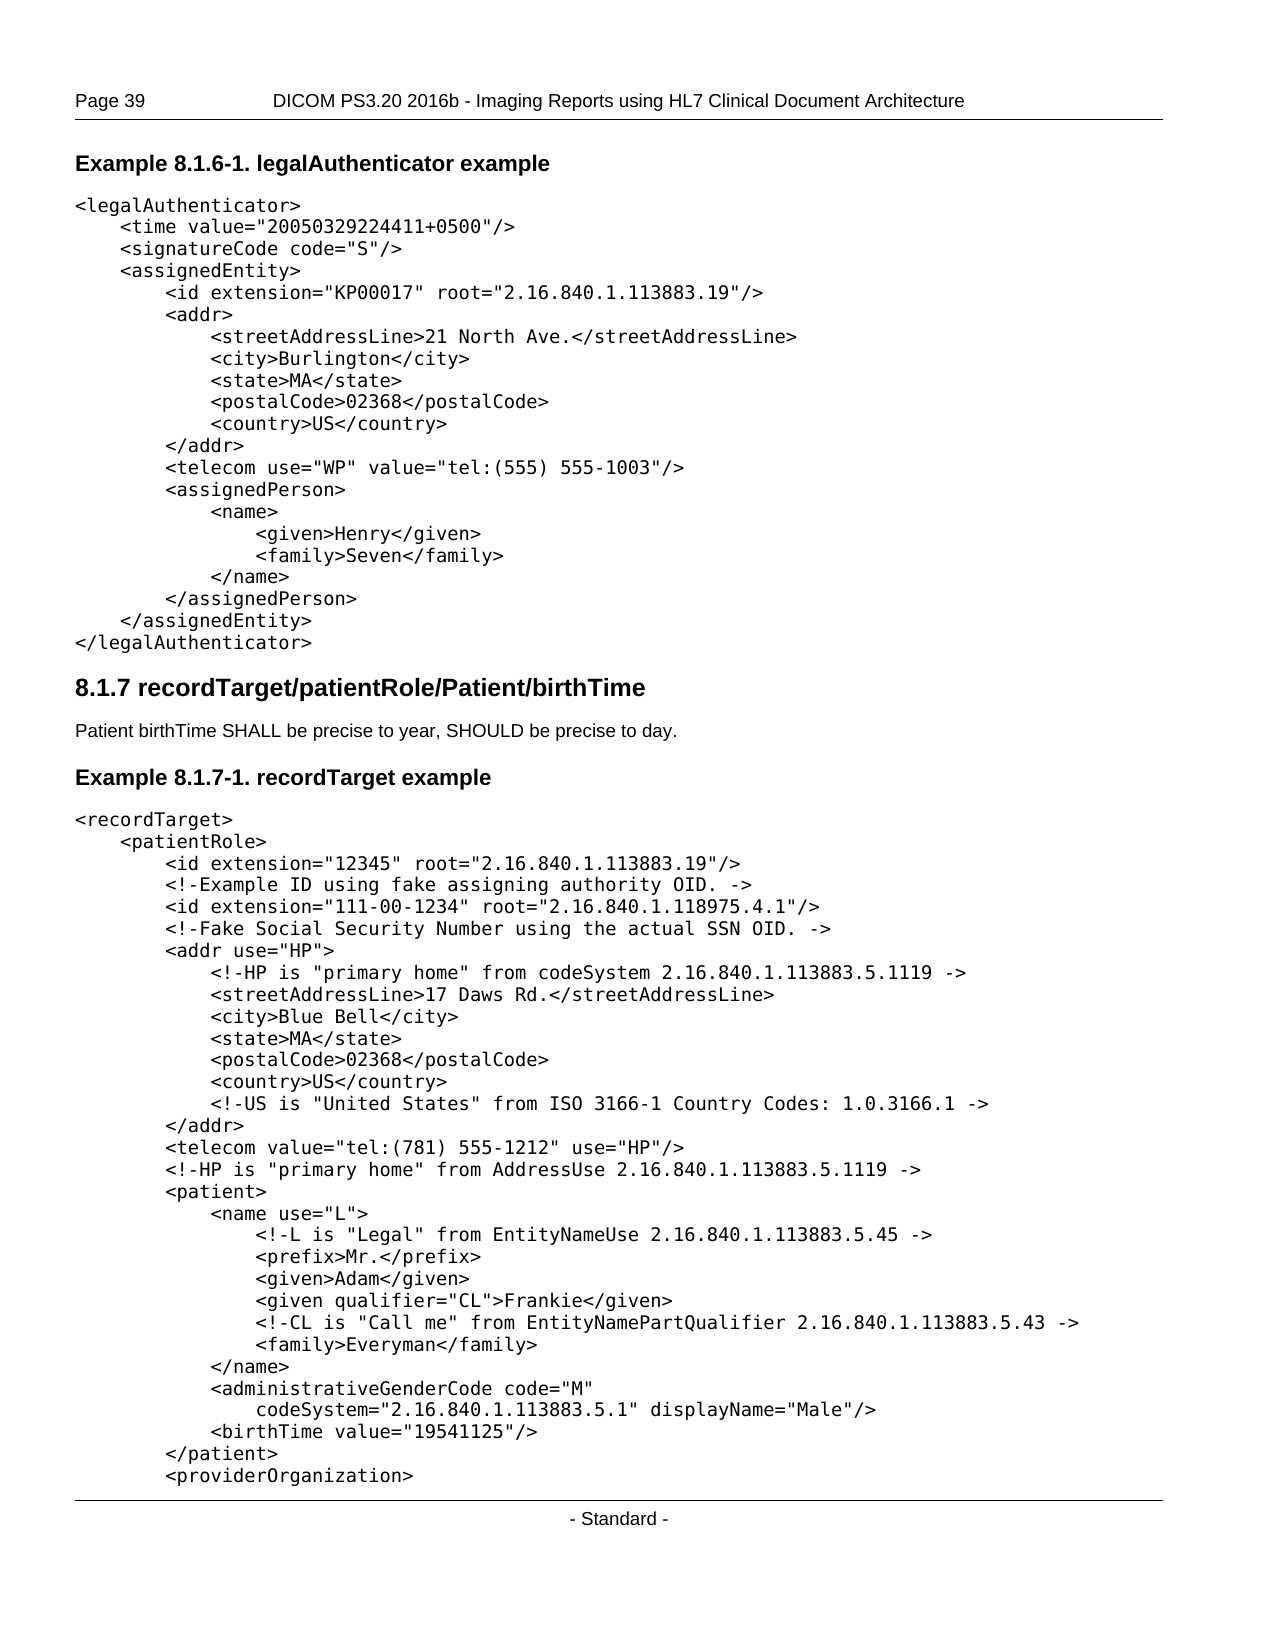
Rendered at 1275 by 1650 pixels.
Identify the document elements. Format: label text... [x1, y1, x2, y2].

text Example 8.1.7-1. recordTarget example [75, 764, 1162, 790]
text 8.1.7 recordTarget/patientRole/Patient/birthTime [75, 673, 1162, 701]
text <recordTarget> <patientRole> <id extension="12345" root="2.16.840.1.113883.19"/> <!-Example ID using fake assigning authority OID. -> <id extension="111-00-1234" root="2.16.840.1.118975.4.1"/> <!-Fake Social Security Number using the actual SSN OID. -> <addr use="HP"> <!-HP is "primary home" from codeSystem 2.16.840.1.113883.5.1119 -> <streetAddressLine>17 Daws Rd.</streetAddressLine> <city>Blue Bell</city> <state>MA</state> <postalCode>02368</postalCode> <country>US</country> <!-US is "United States" from ISO 3166-1 Country Codes: 1.0.3166.1 -> </addr> <telecom value="tel:(781) 555-1212" use="HP"/> <!-HP is "primary home" from AddressUse 2.16.840.1.113883.5.1119 -> <patient> <name use="L"> <!-L is "Legal" from EntityNameUse 2.16.840.1.113883.5.45 -> <prefix>Mr.</prefix> <given>Adam</given> <given qualifier="CL">Frankie</given> <!-CL is "Call me" from EntityNamePartQualifier 2.16.840.1.113883.5.43 -> <family>Everyman</family> </name> <administrativeGenderCode code="M" codeSystem="2.16.840.1.113883.5.1" displayName="Male"/> <birthTime value="19541125"/> </patient> <providerOrganization> [75, 809, 1162, 1487]
text Example 8.1.6-1. legalAuthenticator example [75, 150, 1162, 176]
text Patient birthTime SHALL be precise to year, SHOULD be precise to day. [75, 720, 1162, 742]
text <legalAuthenticator> <time value="20050329224411+0500"/> <signatureCode code="S"/> <assignedEntity> <id extension="KP00017" root="2.16.840.1.113883.19"/> <addr> <streetAddressLine>21 North Ave.</streetAddressLine> <city>Burlington</city> <state>MA</state> <postalCode>02368</postalCode> <country>US</country> </addr> <telecom use="WP" value="tel:(555) 555-1003"/> <assignedPerson> <name> <given>Henry</given> <family>Seven</family> </name> </assignedPerson> </assignedEntity> </legalAuthenticator> [75, 194, 1162, 654]
